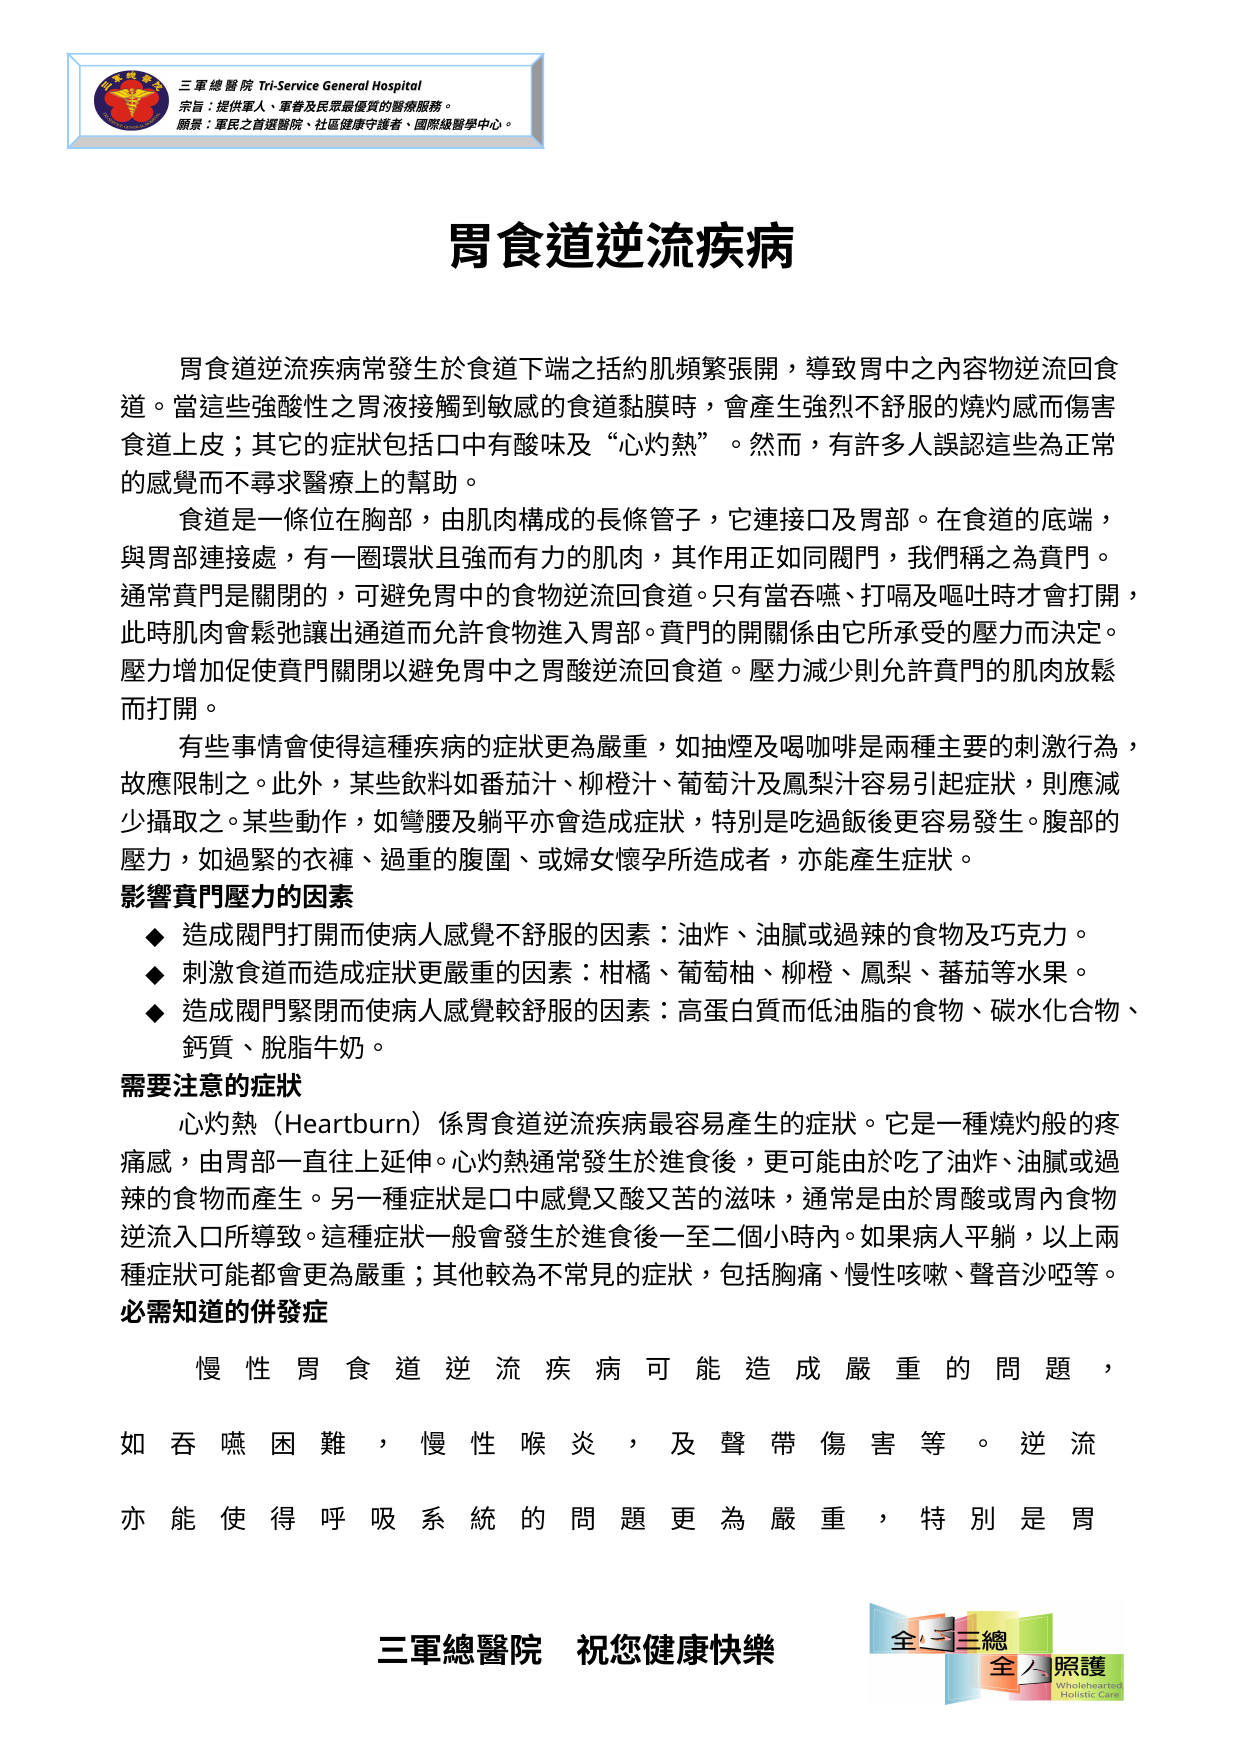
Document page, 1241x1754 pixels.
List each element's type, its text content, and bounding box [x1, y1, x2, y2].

picture [868, 1598, 1124, 1705]
list 造成閥門緊閉而使病人感覺較舒服的因素：高蛋白質而低油脂的食物、碳水化合物、鈣質、脫脂牛奶。 [145, 990, 1120, 1065]
text 影響賁門壓力的因素 [120, 877, 1120, 914]
text 有些事情會使得這種疾病的症狀更為嚴重，如抽煙及喝咖啡是兩種主要的刺激行為，故應限制之。此外，某些飲料如番茄汁、柳橙汁、葡萄汁及鳳梨汁容易引起症狀，則應減少攝取之。某些動作，如彎腰及躺平亦會造成症狀，特別是吃過飯後更容易發生。腹部的壓力，如過緊的衣褲、過重的腹圍、或婦女懷孕所造成者，亦能產生症狀。 [120, 726, 1120, 877]
text 食道是一條位在胸部，由肌肉構成的長條管子，它連接口及胃部。在食道的底端，與胃部連接處，有一圈環狀且強而有力的肌肉，其作用正如同閥門，我們稱之為賁門。通常賁門是關閉的，可避免胃中的食物逆流回食道。只有當吞嚥、打嗝及嘔吐時才會打開，此時肌肉會鬆弛讓出通道而允許食物進入胃部。賁門的開關係由它所承受的壓力而決定。壓力增加促使賁門關閉以避免胃中之胃酸逆流回食道。壓力減少則允許賁門的肌肉放鬆而打開。 [120, 499, 1120, 726]
list 刺激食道而造成症狀更嚴重的因素：柑橘、葡萄柚、柳橙、鳳梨、蕃茄等水果。 [145, 952, 1120, 990]
text 胃食道逆流疾病常發生於食道下端之括約肌頻繁張開，導致胃中之內容物逆流回食道。當這些強酸性之胃液接觸到敏感的食道黏膜時，會產生強烈不舒服的燒灼感而傷害食道上皮；其它的症狀包括口中有酸味及“心灼熱”。然而，有許多人誤認這些為正常的感覺而不尋求醫療上的幫助。 [120, 349, 1120, 499]
text 需要注意的症狀 [120, 1065, 1120, 1103]
text 心灼熱（Heartburn）係胃食道逆流疾病最容易產生的症狀。它是一種燒灼般的疼痛感，由胃部一直往上延伸。心灼熱通常發生於進食後，更可能由於吃了油炸、油膩或過辣的食物而產生。另一種症狀是口中感覺又酸又苦的滋味，通常是由於胃酸或胃內食物逆流入口所導致。這種症狀一般會發生於進食後一至二個小時內。如果病人平躺，以上兩種症狀可能都會更為嚴重；其他較為不常見的症狀，包括胸痛、慢性咳嗽、聲音沙啞等。 [120, 1103, 1120, 1292]
text 慢性胃食道逆流疾病可能造成嚴重的問題，如吞嚥困難，慢性喉炎，及聲帶傷害等。逆流亦能使得呼吸系統的問題更為嚴重，特別是胃 [120, 1329, 1120, 1554]
list 造成閥門打開而使病人感覺不舒服的因素：油炸、油膩或過辣的食物及巧克力。 [145, 914, 1120, 952]
text 必需知道的併發症 [120, 1292, 1120, 1329]
picture [93, 70, 169, 132]
text 胃食道逆流疾病 [120, 206, 1120, 281]
